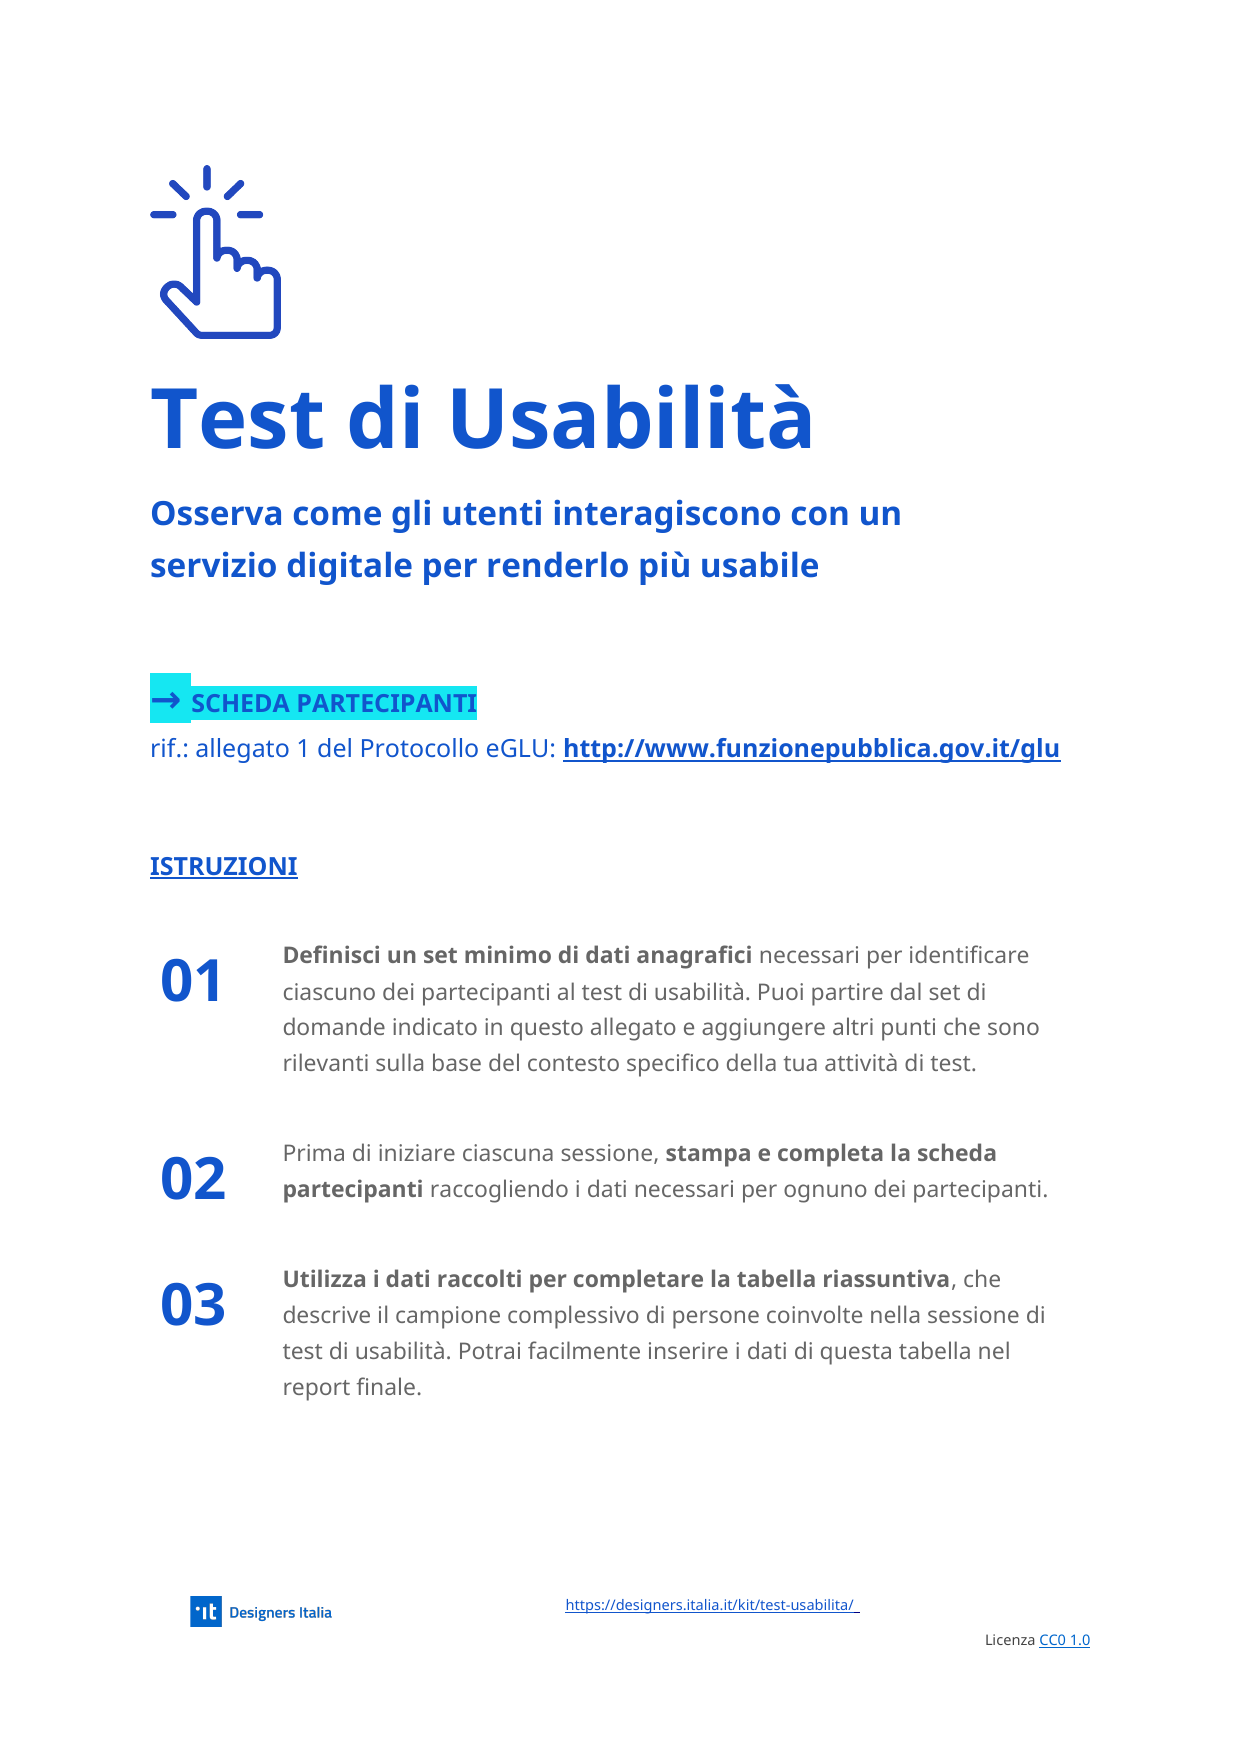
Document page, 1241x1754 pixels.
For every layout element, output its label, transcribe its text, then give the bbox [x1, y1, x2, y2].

picture [150, 172, 279, 332]
table_cell Prima di iniziare ciascuna sessione, stampa e completa la scheda partecipanti raccogliendo i dati necessari per ognuno dei partecipanti. [273, 1127, 1086, 1251]
table_cell Utilizza i dati raccolti per completare la tabella riassuntiva, che descrive il campione complessivo di persone coinvolte nella sessione di test di usabilità. Potrai facilmente inserire i dati di questa tabella nel report finale. [273, 1253, 1086, 1449]
text rif.: allegato 1 del Protocollo eGLU: http://www.funzionepubblica.gov.it/glu [150, 731, 1078, 765]
text → SCHEDA PARTECIPANTI [150, 672, 1078, 723]
picture [190, 1596, 340, 1627]
table_header Definisci un set minimo di dati anagrafici necessari per identificare ciascuno dei partecipanti al test di usabilità. Puoi partire dal set di domande indicato in questo allegato e aggiungere altri punti che sono rilevanti sulla base del contesto specifico della tua attività di test. [273, 929, 1086, 1125]
text Test di Usabilità [150, 359, 1090, 473]
text ISTRUZIONI [150, 849, 1078, 922]
table_cell [151, 1505, 271, 1560]
text Osserva come gli utenti interagiscono con un servizio digitale per renderlo più usabile [150, 490, 915, 587]
table_header 01 [151, 929, 271, 1125]
table_cell [273, 1451, 1086, 1503]
table_cell 03 [151, 1253, 271, 1449]
table_cell [273, 1505, 1086, 1560]
table_cell 02 [151, 1127, 271, 1251]
table_cell [151, 1451, 271, 1503]
